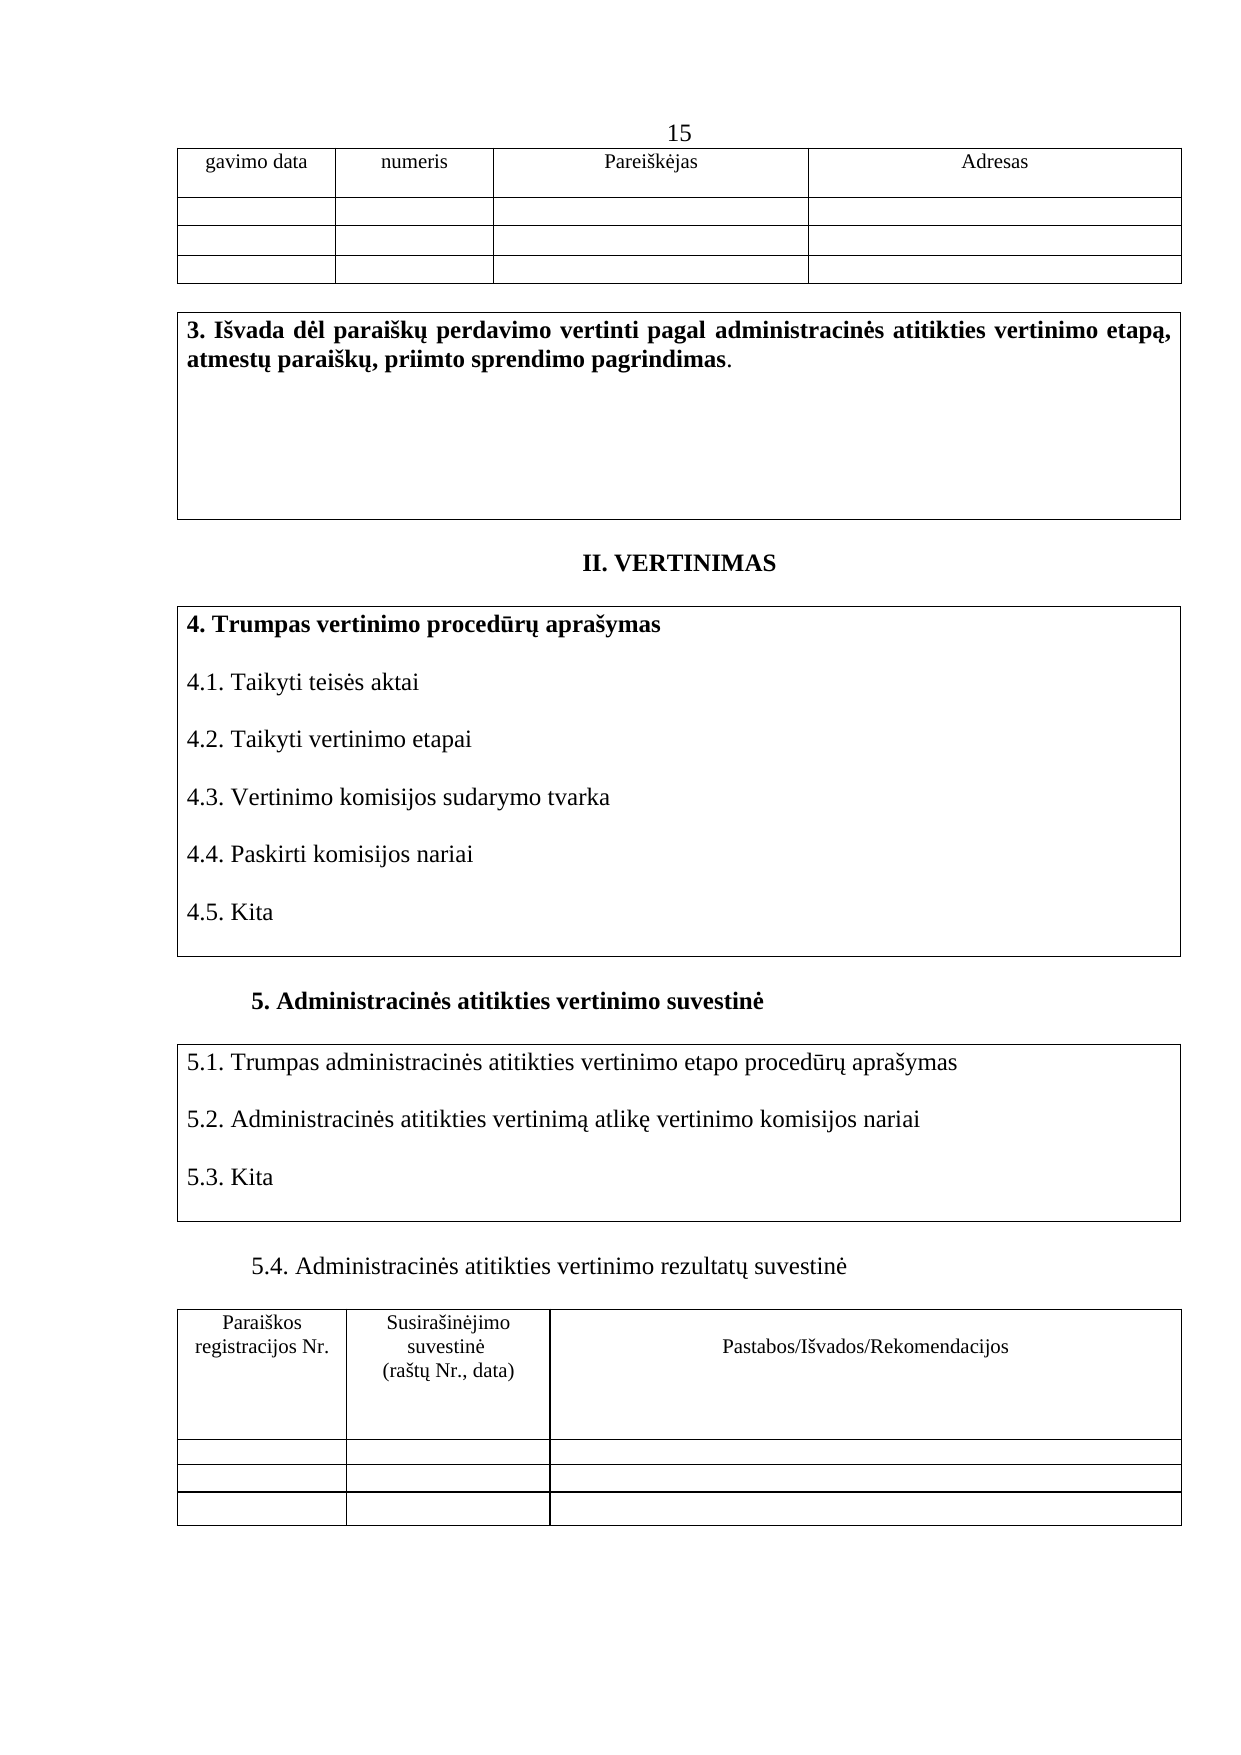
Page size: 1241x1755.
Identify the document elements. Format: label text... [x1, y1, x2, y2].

text 4.4. Paskirti komisijos nariai [178, 836, 1180, 868]
text 5.3. Kita [178, 1158, 1180, 1190]
table_cell [347, 1465, 549, 1491]
text 5.2. Administracinės atitikties vertinimą atlikę vertinimo komisijos nariai [178, 1101, 1180, 1133]
table_header Susirašinėjimo suvestinė (raštų Nr., data) [347, 1310, 549, 1439]
table_cell [809, 198, 1181, 225]
table_header Paraiškos registracijos Nr. [178, 1310, 346, 1439]
table_cell [809, 256, 1181, 282]
table_header Adresas [809, 149, 1181, 197]
text 5. Administracinės atitikties vertinimo suvestinė [177, 986, 1181, 1015]
table_cell [494, 198, 808, 225]
table_header gavimo data [178, 149, 335, 197]
table_header Pastabos/Išvados/Rekomendacijos [551, 1310, 1181, 1439]
text 5.1. Trumpas administracinės atitikties vertinimo etapo procedūrų aprašymas [178, 1045, 1180, 1075]
table_cell [336, 198, 493, 225]
table_cell [551, 1440, 1181, 1464]
text II. VERTINIMAS [177, 548, 1181, 577]
table_cell [178, 256, 335, 282]
table_cell [336, 226, 493, 254]
text 4.3. Vertinimo komisijos sudarymo tvarka [178, 778, 1180, 810]
text 4.5. Kita [178, 893, 1180, 925]
table_cell [494, 226, 808, 254]
table_cell [347, 1493, 549, 1525]
text 4.2. Taikyti vertinimo etapai [178, 721, 1180, 753]
table_header Pareiškėjas [494, 149, 808, 197]
table_cell [178, 1493, 346, 1525]
table_cell [551, 1493, 1181, 1525]
table_cell [178, 226, 335, 254]
table_cell [551, 1465, 1181, 1491]
table_cell [178, 1440, 346, 1464]
table_cell [178, 1465, 346, 1491]
text 5.4. Administracinės atitikties vertinimo rezultatų suvestinė [177, 1251, 1181, 1280]
table_cell [178, 198, 335, 225]
table_cell [809, 226, 1181, 254]
table_cell [494, 256, 808, 282]
table_cell [336, 256, 493, 282]
table_header numeris [336, 149, 493, 197]
text 3. Išvada dėl paraiškų perdavimo vertinti pagal administracinės atitikties vertinimo etapą, atmestų paraiškų, priimto sprendimo pagrindimas. [178, 313, 1180, 373]
text 4. Trumpas vertinimo procedūrų aprašymas [178, 607, 1180, 638]
table_cell [347, 1440, 549, 1464]
text 4.1. Taikyti teisės aktai [178, 663, 1180, 695]
